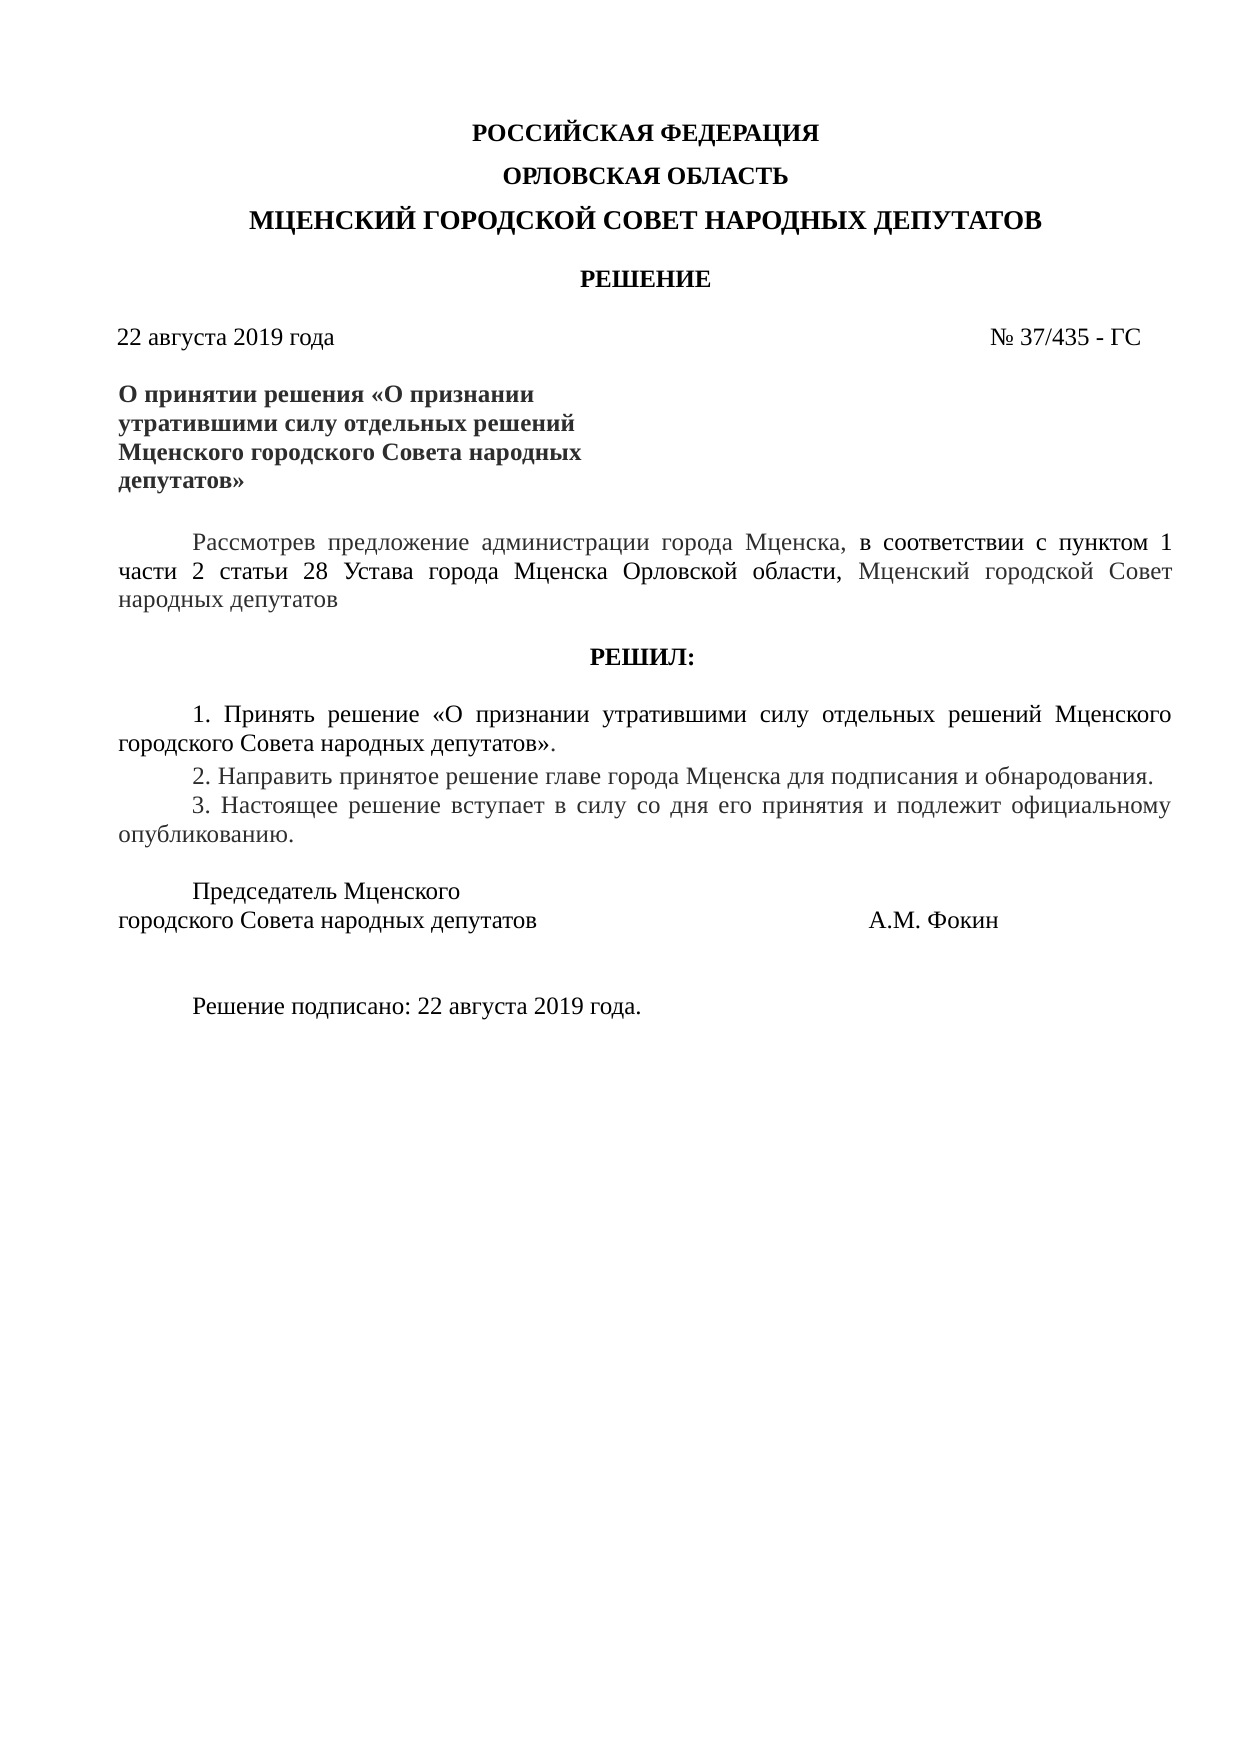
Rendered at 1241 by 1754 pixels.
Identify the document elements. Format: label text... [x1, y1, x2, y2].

text Мценского городского Совета народных [118, 437, 1173, 466]
text О принятии решения «О признании [118, 379, 1173, 408]
subtitle МЦЕНСКИЙ ГОРОДСКОЙ СОВЕТ НАРОДНЫХ ДЕПУТАТОВ [118, 204, 1173, 236]
text РЕШИЛ: [118, 642, 1173, 671]
text 22 августа 2019 года № 37/435 - ГС [117, 322, 1173, 351]
text 2. Направить принятое решение главе города Мценска для подписания и обнародования. [118, 757, 1173, 790]
text РОССИЙСКАЯ ФЕДЕРАЦИЯ [118, 118, 1173, 147]
text утратившими силу отдельных решений [118, 408, 1173, 437]
text Рассмотрев предложение администрации города Мценска, в соответствии с пунктом 1 части 2 статьи 28 Устава города Мценска Орловской области, Мценский городской Совет народных депутатов [118, 527, 1173, 613]
text городского Совета народных депутатов А.М. Фокин [118, 905, 1173, 934]
text Решение подписано: 22 августа 2019 года. [118, 991, 1173, 1020]
text ОРЛОВСКАЯ ОБЛАСТЬ [118, 161, 1173, 190]
text депутатов» [118, 466, 1173, 494]
text Председатель Мценского [118, 876, 1173, 905]
text 1. Принять решение «О признании утратившими силу отдельных решений Мценского городского Совета народных депутатов». [118, 699, 1173, 757]
text 3. Настоящее решение вступает в силу со дня его принятия и подлежит официальному опубликованию. [118, 790, 1173, 847]
text РЕШЕНИЕ [118, 264, 1173, 293]
